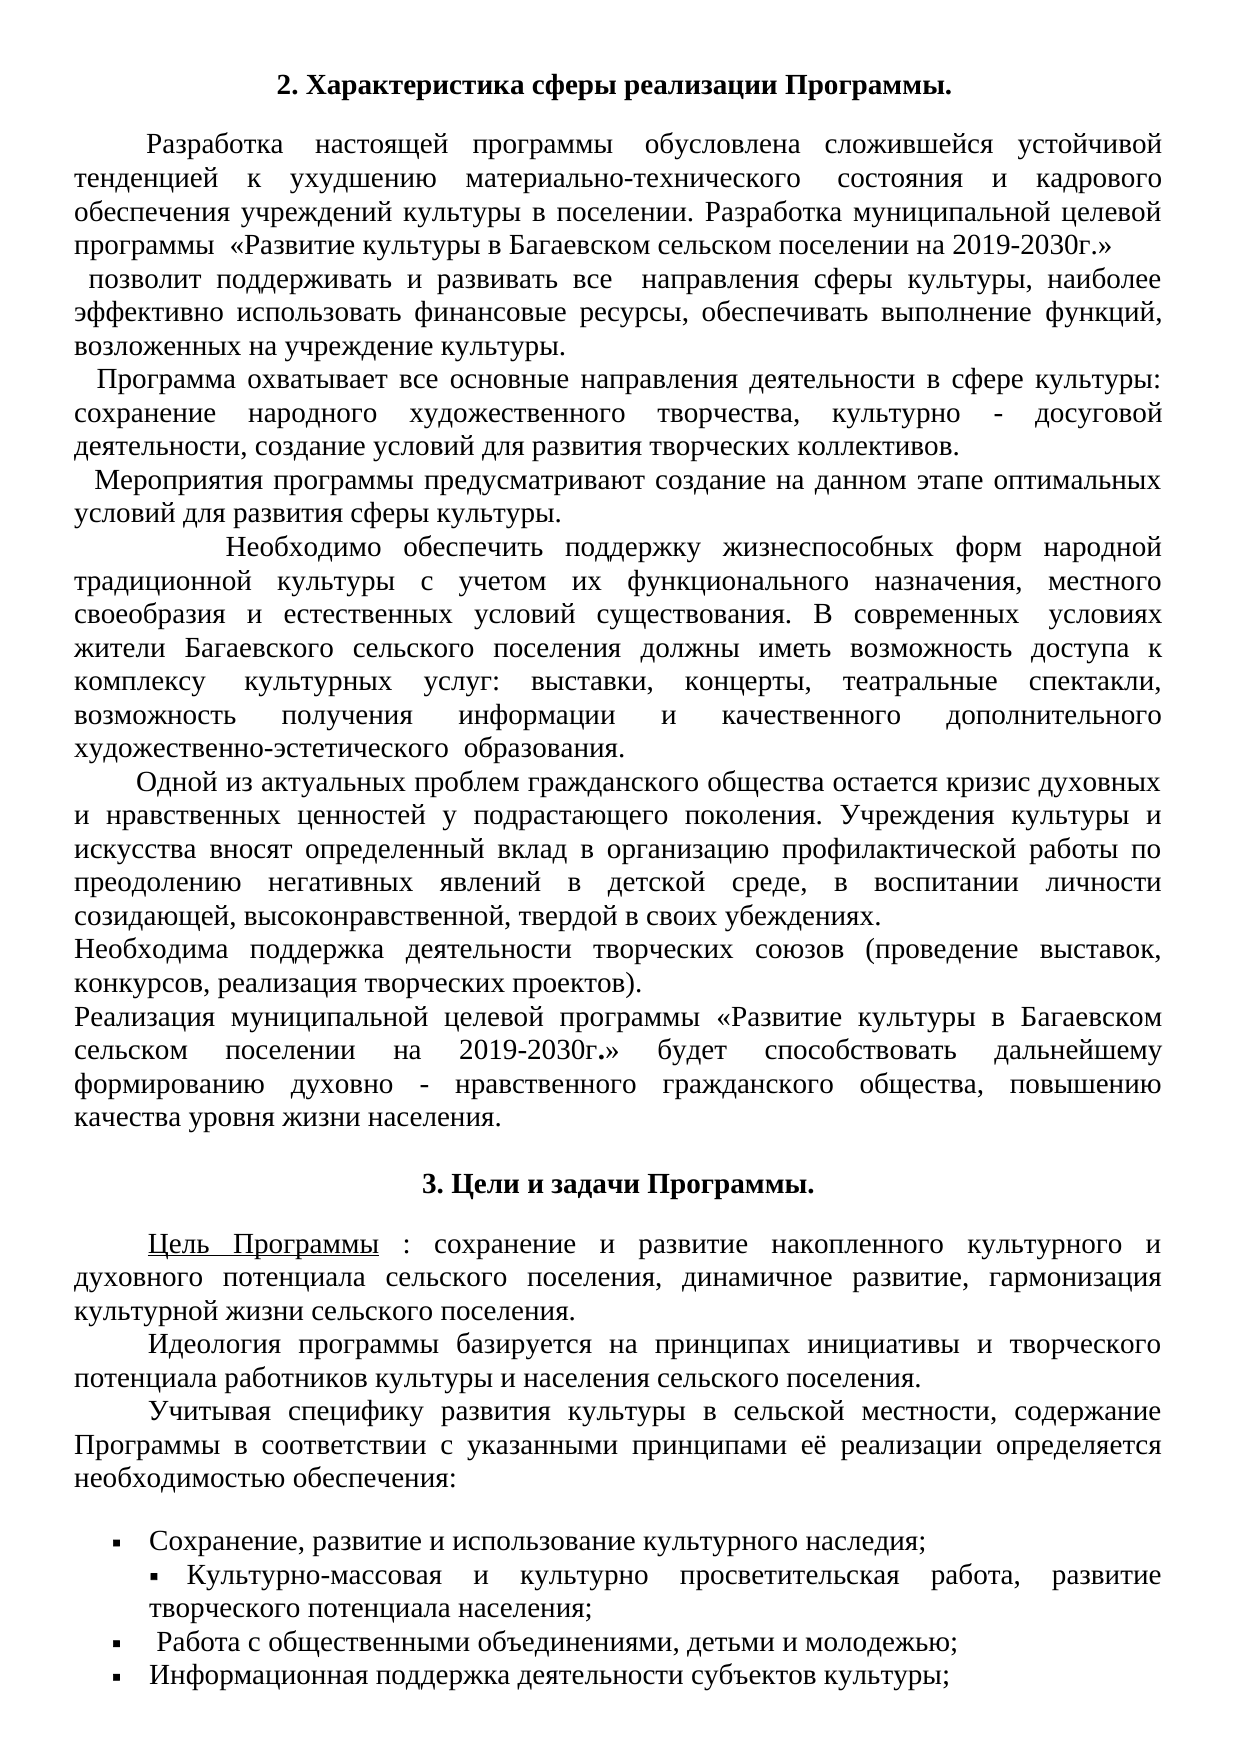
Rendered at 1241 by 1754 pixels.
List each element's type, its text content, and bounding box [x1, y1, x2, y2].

title Разработка настоящей программы обусловлена сложившейся устойчивой тенденцией к ухудшению материально-технического состояния и кадрового обеспечения учреждений культуры в поселении. Разработка муниципальной целевой программы «Развитие культуры в Багаевском сельском поселении на 2019-2030г.» [74, 127, 1162, 261]
text 3. Цели и задачи Программы. [74, 1166, 1162, 1200]
text Необходима поддержка деятельности творческих союзов (проведение выставок, конкурсов, реализация творческих проектов). [74, 932, 1162, 999]
text Необходимо обеспечить поддержку жизнеспособных форм народной традиционной культуры с учетом их функционального назначения, местного своеобразия и естественных условий существования. В современных условиях жители Багаевского сельского поселения должны иметь возможность доступа к комплексу культурных услуг: выставки, концерты, театральные спектакли, возможность получения информации и качественного дополнительного художественно-эстетического образования. [74, 529, 1162, 764]
list Работа с общественными объединениями, детьми и молодежью; [111, 1624, 1162, 1657]
text Цель Программы : сохранение и развитие накопленного культурного и духовного потенциала сельского поселения, динамичное развитие, гармонизация культурной жизни сельского поселения. [74, 1226, 1162, 1326]
text Программа охватывает все основные направления деятельности в сфере культуры: сохранение народного художественного творчества, культурно - досуговой деятельности, создание условий для развития творческих коллективов. [74, 361, 1162, 462]
text 2. Характеристика сферы реализации Программы. [74, 67, 1162, 101]
list Культурно-массовая и культурно просветительская работа, развитие творческого потенциала населения; [111, 1557, 1162, 1624]
text Реализация муниципальной целевой программы «Развитие культуры в Багаевском сельском поселении на 2019-2030г.» будет способствовать дальнейшему формированию духовно - нравственного гражданского общества, повышению качества уровня жизни населения. [74, 999, 1162, 1133]
text Мероприятия программы предусматривают создание на данном этапе оптимальных условий для развития сферы культуры. [74, 462, 1162, 529]
text Идеология программы базируется на принципах инициативы и творческого потенциала работников культуры и населения сельского поселения. [74, 1326, 1162, 1393]
text Учитывая специфику развития культуры в сельской местности, содержание Программы в соответствии с указанными принципами её реализации определяется необходимостью обеспечения: [74, 1393, 1162, 1494]
list Информационная поддержка деятельности субъектов культуры; [111, 1657, 1162, 1691]
text Одной из актуальных проблем гражданского общества остается кризис духовных и нравственных ценностей у подрастающего поколения. Учреждения культуры и искусства вносят определенный вклад в организацию профилактической работы по преодолению негативных явлений в детской среде, в воспитании личности созидающей, высоконравственной, твердой в своих убеждениях. [74, 764, 1162, 932]
list Сохранение, развитие и использование культурного наследия; [111, 1523, 1162, 1557]
text позволит поддерживать и развивать все направления сферы культуры, наиболее эффективно использовать финансовые ресурсы, обеспечивать выполнение функций, возложенных на учреждение культуры. [74, 261, 1162, 361]
